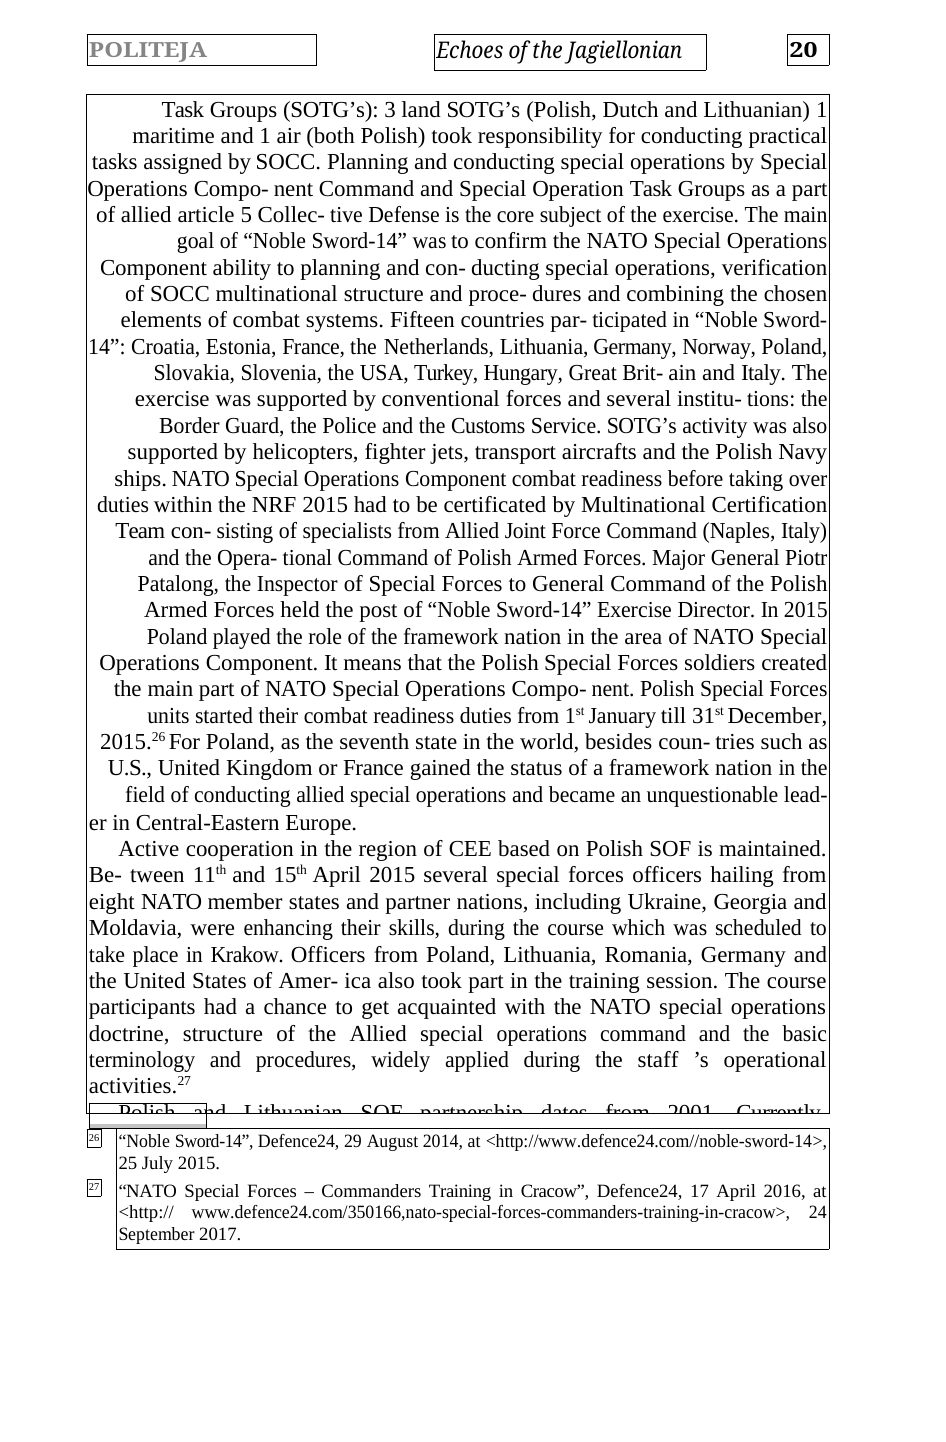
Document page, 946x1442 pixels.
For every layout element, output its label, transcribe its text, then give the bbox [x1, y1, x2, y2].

text POLITEJA 6(51)/2017 [89, 35, 316, 65]
text er in Central-Eastern Europe. [89, 808, 829, 835]
text Task Groups (SOTG’s): 3 land SOTG’s (Polish, Dutch and Lithuanian) 1 maritime and 1 air (both Polish) took responsibility for conducting practical tasks assigned by SOCC. Planning and conducting special operations by Special Operations Compo- nent Command and Special Operation Task Groups as a part of allied article 5 Collec- tive Defense is the core subject of the exercise. The main goal of “Noble Sword-14” was to confirm the NATO Special Operations Component ability to planning and con- ducting special operations, verification of SOCC multinational structure and proce- dures and combining the chosen elements of combat systems. Fifteen countries par- ticipated in “Noble Sword-14”: Croatia, Estonia, France, the Netherlands, Lithuania, Germany, Norway, Poland, Slovakia, Slovenia, the USA, Turkey, Hungary, Great Brit- ain and Italy. The exercise was supported by conventional forces and several institu- tions: the Border Guard, the Police and the Customs Service. SOTG’s activity was also supported by helicopters, fighter jets, transport aircrafts and the Polish Navy ships. NATO Special Operations Component combat readiness before taking over duties within the NRF 2015 had to be certificated by Multinational Certification Team con- sisting of specialists from Allied Joint Force Command (Naples, Italy) and the Opera- tional Command of Polish Armed Forces. Major General Piotr Patalong, the Inspector of Special Forces to General Command of the Polish Armed Forces held the post of “Noble Sword-14” Exercise Director. In 2015 Poland played the role of the framework nation in the area of NATO Special Operations Component. It means that the Polish Special Forces soldiers created the main part of NATO Special Operations Compo- nent. Polish Special Forces units started their combat readiness duties from 1st January till 31st December, 2015.26 For Poland, as the seventh state in the world, besides coun- tries such as U.S., United Kingdom or France gained the status of a framework nation in the field of conducting allied special operations and became an unquestionable lead- [87, 96, 827, 807]
text Echoes of the Jagiellonian Idea… [436, 35, 706, 70]
text “Noble Sword-14”, Defence24, 29 August 2014, at <http://www.defence24.com//noble-sword-14>, 25 July 2015. [118, 1130, 827, 1173]
text 205 [789, 35, 829, 65]
text Active cooperation in the region of CEE based on Polish SOF is maintained. Be- tween 11th and 15th April 2015 several special forces officers hailing from eight NATO member states and partner nations, including Ukraine, Georgia and Moldavia, were enhancing their skills, during the course which was scheduled to take place in Krakow. Officers from Poland, Lithuania, Romania, Germany and the United States of Amer- ica also took part in the training session. The course participants had a chance to get acquainted with the NATO special operations doctrine, structure of the Allied special operations command and the basic terminology and procedures, widely applied during the staff ’s operational activities.27 [89, 835, 827, 1099]
text 27 [89, 1181, 101, 1193]
text Polish and Lithuanian SOF partnership dates from 2001. Currently, cooperation is conducted on the basis of Memorandum of Understanding between SOFs of Poland and Lithuania, which was signed in Vilnius on 11th April 2013. Based on the capabili- [89, 1099, 827, 1113]
text 26 [89, 1132, 101, 1144]
text “NATO Special Forces – Commanders Training in Cracow”, Defence24, 17 April 2016, at <http:// www.defence24.com/350166,nato-special-forces-commanders-training-in-cracow>, 24 September 2017. [118, 1179, 826, 1244]
